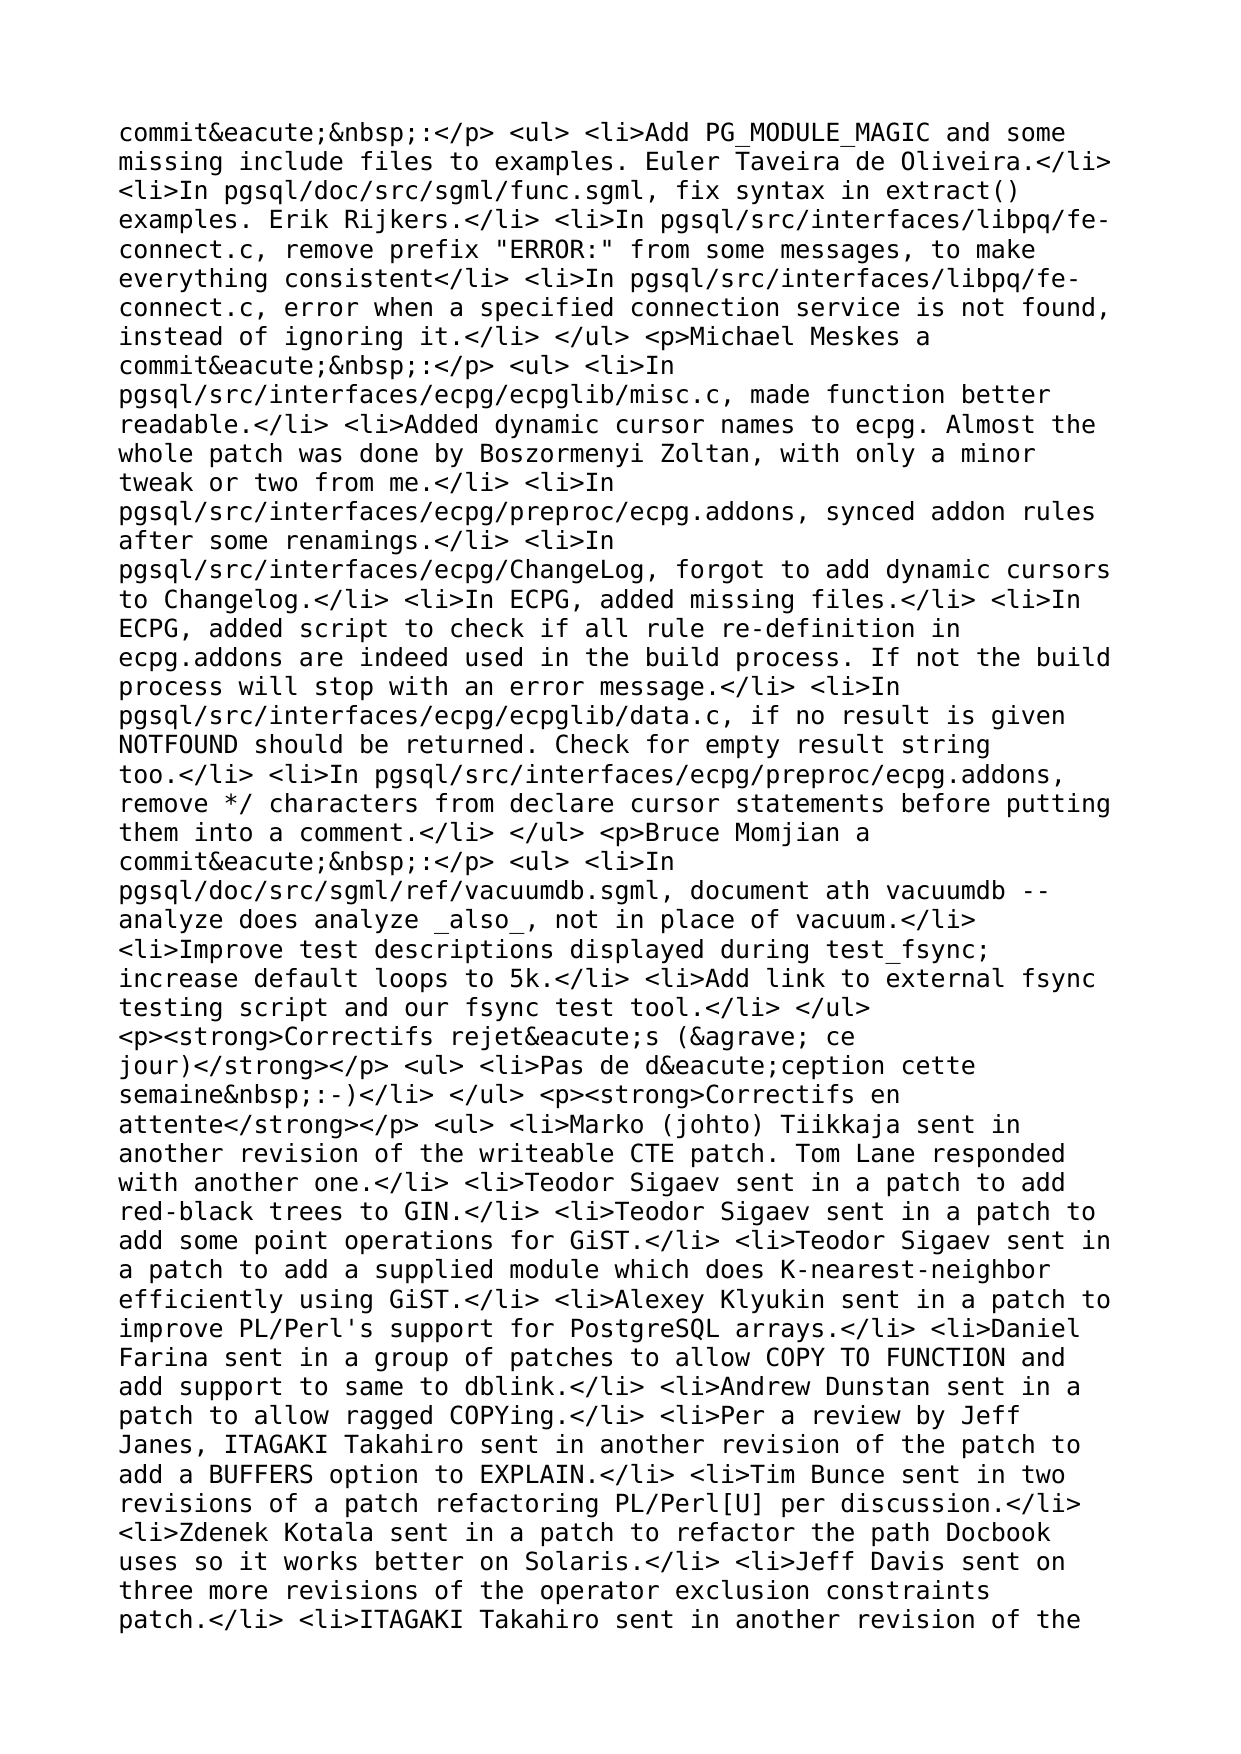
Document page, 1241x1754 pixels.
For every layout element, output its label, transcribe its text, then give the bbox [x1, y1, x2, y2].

text commit&eacute;&nbsp;:</p> <ul> <li>Add PG_MODULE_MAGIC and some missing include files to examples. Euler Taveira de Oliveira.</li> <li>In pgsql/doc/src/sgml/func.sgml, fix syntax in extract() examples. Erik Rijkers.</li> <li>In pgsql/src/interfaces/libpq/fe-connect.c, remove prefix "ERROR:" from some messages, to make everything consistent</li> <li>In pgsql/src/interfaces/libpq/fe-connect.c, error when a specified connection service is not found, instead of ignoring it.</li> </ul> <p>Michael Meskes a commit&eacute;&nbsp;:</p> <ul> <li>In pgsql/src/interfaces/ecpg/ecpglib/misc.c, made function better readable.</li> <li>Added dynamic cursor names to ecpg. Almost the whole patch was done by Boszormenyi Zoltan, with only a minor tweak or two from me.</li> <li>In pgsql/src/interfaces/ecpg/preproc/ecpg.addons, synced addon rules after some renamings.</li> <li>In pgsql/src/interfaces/ecpg/ChangeLog, forgot to add dynamic cursors to Changelog.</li> <li>In ECPG, added missing files.</li> <li>In ECPG, added script to check if all rule re-definition in ecpg.addons are indeed used in the build process. If not the build process will stop with an error message.</li> <li>In pgsql/src/interfaces/ecpg/ecpglib/data.c, if no result is given NOTFOUND should be returned. Check for empty result string too.</li> <li>In pgsql/src/interfaces/ecpg/preproc/ecpg.addons, remove */ characters from declare cursor statements before putting them into a comment.</li> </ul> <p>Bruce Momjian a commit&eacute;&nbsp;:</p> <ul> <li>In pgsql/doc/src/sgml/ref/vacuumdb.sgml, document ath vacuumdb --analyze does analyze _also_, not in place of vacuum.</li> <li>Improve test descriptions displayed during test_fsync; increase default loops to 5k.</li> <li>Add link to external fsync testing script and our fsync test tool.</li> </ul> <p><strong>Correctifs rejet&eacute;s (&agrave; ce jour)</strong></p> <ul> <li>Pas de d&eacute;ception cette semaine&nbsp;:-)</li> </ul> <p><strong>Correctifs en attente</strong></p> <ul> <li>Marko (johto) Tiikkaja sent in another revision of the writeable CTE patch. Tom Lane responded with another one.</li> <li>Teodor Sigaev sent in a patch to add red-black trees to GIN.</li> <li>Teodor Sigaev sent in a patch to add some point operations for GiST.</li> <li>Teodor Sigaev sent in a patch to add a supplied module which does K-nearest-neighbor efficiently using GiST.</li> <li>Alexey Klyukin sent in a patch to improve PL/Perl's support for PostgreSQL arrays.</li> <li>Daniel Farina sent in a group of patches to allow COPY TO FUNCTION and add support to same to dblink.</li> <li>Andrew Dunstan sent in a patch to allow ragged COPYing.</li> <li>Per a review by Jeff Janes, ITAGAKI Takahiro sent in another revision of the patch to add a BUFFERS option to EXPLAIN.</li> <li>Tim Bunce sent in two revisions of a patch refactoring PL/Perl[U] per discussion.</li> <li>Zdenek Kotala sent in a patch to refactor the path Docbook uses so it works better on Solaris.</li> <li>Jeff Davis sent on three more revisions of the operator exclusion constraints patch.</li> <li>ITAGAKI Takahiro sent in another revision of the [118, 118, 1122, 1635]
